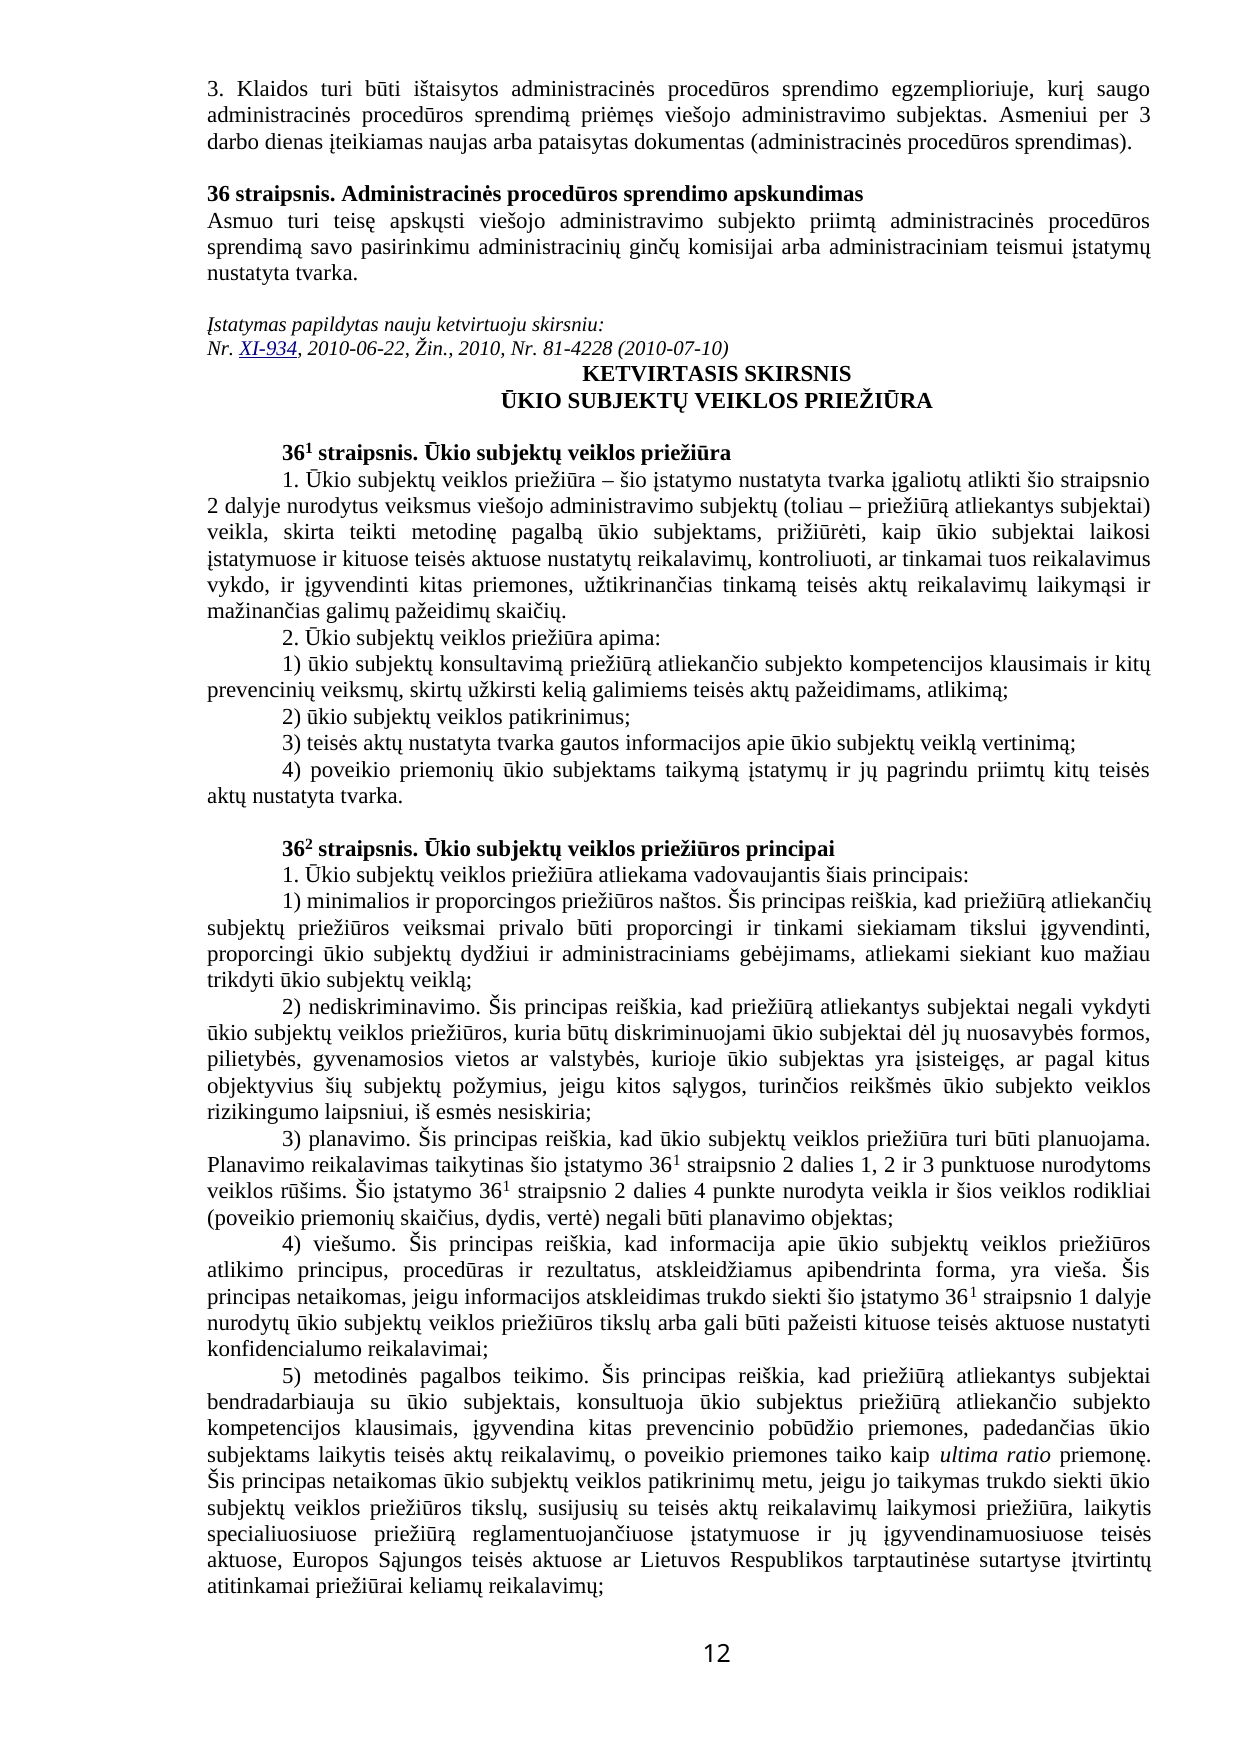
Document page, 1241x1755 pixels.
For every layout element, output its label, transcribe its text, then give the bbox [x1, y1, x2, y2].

text 3) planavimo. Šis principas reiškia, kad ūkio subjektų veiklos priežiūra turi būti planuojama. Planavimo reikalavimas taikytinas šio įstatymo 361 straipsnio 2 dalies 1, 2 ir 3 punktuose nurodytoms veiklos rūšims. Šio įstatymo 361 straipsnio 2 dalies 4 punkte nurodyta veikla ir šios veiklos rodikliai (poveikio priemonių skaičius, dydis, vertė) negali būti planavimo objektas; [207, 1124, 1152, 1230]
text 2. Ūkio subjektų veiklos priežiūra apima: [207, 624, 1152, 650]
text ŪKIO SUBJEKTŲ VEIKLOS PRIEŽIŪRA [207, 387, 1152, 413]
text 361 straipsnis. Ūkio subjektų veiklos priežiūra [207, 439, 1152, 466]
text 3) teisės aktų nustatyta tvarka gautos informacijos apie ūkio subjektų veiklą vertinimą; [207, 729, 1152, 756]
text Įstatymas papildytas nauju ketvirtuoju skirsniu: [207, 312, 1152, 336]
text 5) metodinės pagalbos teikimo. Šis principas reiškia, kad priežiūrą atliekantys subjektai bendradarbiauja su ūkio subjektais, konsultuoja ūkio subjektus priežiūrą atliekančio subjekto kompetencijos klausimais, įgyvendina kitas prevencinio pobūdžio priemones, padedančias ūkio subjektams laikytis teisės aktų reikalavimų, o poveikio priemones taiko kaip ultima ratio priemonę. Šis principas netaikomas ūkio subjektų veiklos patikrinimų metu, jeigu jo taikymas trukdo siekti ūkio subjektų veiklos priežiūros tikslų, susijusių su teisės aktų reikalavimų laikymosi priežiūra, laikytis specialiuosiuose priežiūrą reglamentuojančiuose įstatymuose ir jų įgyvendinamuosiuose teisės aktuose, Europos Sąjungos teisės aktuose ar Lietuvos Respublikos tarptautinėse sutartyse įtvirtintų atitinkamai priežiūrai keliamų reikalavimų; [207, 1362, 1152, 1599]
text 362 straipsnis. Ūkio subjektų veiklos priežiūros principai [207, 835, 1152, 861]
text 1. Ūkio subjektų veiklos priežiūra – šio įstatymo nustatyta tvarka įgaliotų atlikti šio straipsnio 2 dalyje nurodytus veiksmus viešojo administravimo subjektų (toliau – priežiūrą atliekantys subjektai) veikla, skirta teikti metodinę pagalbą ūkio subjektams, prižiūrėti, kaip ūkio subjektai laikosi įstatymuose ir kituose teisės aktuose nustatytų reikalavimų, kontroliuoti, ar tinkamai tuos reikalavimus vykdo, ir įgyvendinti kitas priemones, užtikrinančias tinkamą teisės aktų reikalavimų laikymąsi ir mažinančias galimų pažeidimų skaičių. [207, 466, 1152, 624]
text 3. Klaidos turi būti ištaisytos administracinės procedūros sprendimo egzemplioriuje, kurį saugo administracinės procedūros sprendimą priėmęs viešojo administravimo subjektas. Asmeniui per 3 darbo dienas įteikiamas naujas arba pataisytas dokumentas (administracinės procedūros sprendimas). [207, 75, 1152, 154]
text 2) nediskriminavimo. Šis principas reiškia, kad priežiūrą atliekantys subjektai negali vykdyti ūkio subjektų veiklos priežiūros, kuria būtų diskriminuojami ūkio subjektai dėl jų nuosavybės formos, pilietybės, gyvenamosios vietos ar valstybės, kurioje ūkio subjektas yra įsisteigęs, ar pagal kitus objektyvius šių subjektų požymius, jeigu kitos sąlygos, turinčios reikšmės ūkio subjekto veiklos rizikingumo laipsniui, iš esmės nesiskiria; [207, 993, 1152, 1124]
text Asmuo turi teisę apskųsti viešojo administravimo subjekto priimtą administracinės procedūros sprendimą savo pasirinkimu administracinių ginčų komisijai arba administraciniam teismui įstatymų nustatyta tvarka. [207, 207, 1152, 286]
text 4) poveikio priemonių ūkio subjektams taikymą įstatymų ir jų pagrindu priimtų kitų teisės aktų nustatyta tvarka. [207, 756, 1152, 808]
text 2) ūkio subjektų veiklos patikrinimus; [207, 703, 1152, 729]
text 1. Ūkio subjektų veiklos priežiūra atliekama vadovaujantis šiais principais: [207, 861, 1152, 887]
text 1) ūkio subjektų konsultavimą priežiūrą atliekančio subjekto kompetencijos klausimais ir kitų prevencinių veiksmų, skirtų užkirsti kelią galimiems teisės aktų pažeidimams, atlikimą; [207, 650, 1152, 703]
text KETVIRTASIS SKIRSNIS [207, 360, 1152, 387]
text 1) minimalios ir proporcingos priežiūros naštos. Šis principas reiškia, kad priežiūrą atliekančių subjektų priežiūros veiksmai privalo būti proporcingi ir tinkami siekiamam tikslui įgyvendinti, proporcingi ūkio subjektų dydžiui ir administraciniams gebėjimams, atliekami siekiant kuo mažiau trikdyti ūkio subjektų veiklą; [207, 887, 1152, 993]
text 36 straipsnis. Administracinės procedūros sprendimo apskundimas [207, 180, 1152, 207]
text Nr. XI-934, 2010-06-22, Žin., 2010, Nr. 81-4228 (2010-07-10) [207, 336, 1152, 360]
text 4) viešumo. Šis principas reiškia, kad informacija apie ūkio subjektų veiklos priežiūros atlikimo principus, procedūras ir rezultatus, atskleidžiamus apibendrinta forma, yra vieša. Šis principas netaikomas, jeigu informacijos atskleidimas trukdo siekti šio įstatymo 361 straipsnio 1 dalyje nurodytų ūkio subjektų veiklos priežiūros tikslų arba gali būti pažeisti kituose teisės aktuose nustatyti konfidencialumo reikalavimai; [207, 1230, 1152, 1362]
